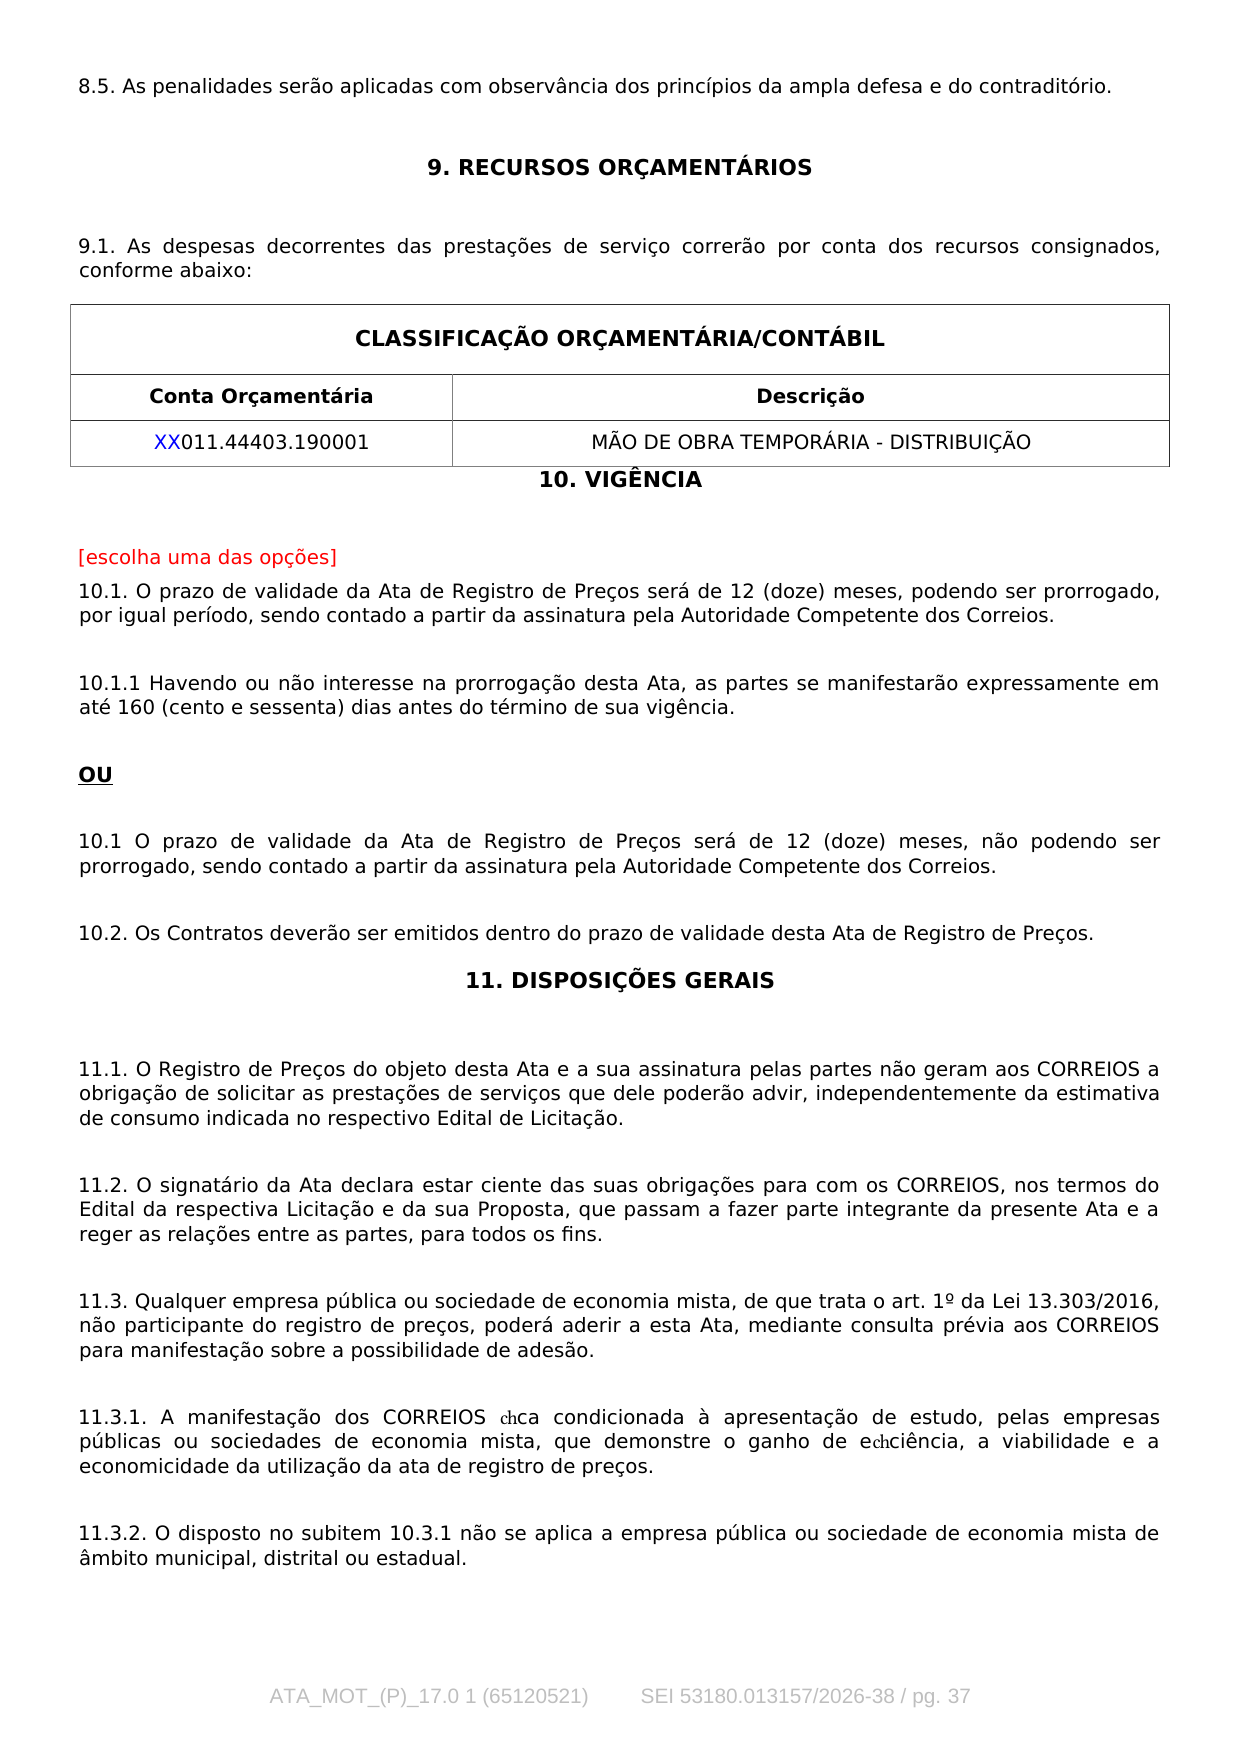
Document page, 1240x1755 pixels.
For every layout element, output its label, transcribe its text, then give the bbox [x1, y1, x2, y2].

table_cell MÃO DE OBRA TEMPORÁRIA - DISTRIBUIÇÃO [453, 421, 1169, 466]
table_header CLASSIFICAÇÃO ORÇAMENTÁRIA/CONTÁBIL [71, 305, 1169, 374]
text 9.1. As despesas decorrentes das prestações de serviço correrão por conta dos recursos consignados, conforme abaixo: [78, 235, 1161, 282]
text 11.1. O Registro de Preços do objeto desta Ata e a sua assinatura pelas partes não geram aos CORREIOS a obrigação de solicitar as prestações de serviços que dele poderão advir, independentemente da estimativa de consumo indicada no respectivo Edital de Licitação. [78, 1058, 1161, 1130]
list As penalidades serão aplicadas com observância dos princípios da ampla defesa e do contraditório. [78, 75, 1161, 98]
text 11.3. Qualquer empresa pública ou sociedade de economia mista, de que trata o art. 1º da Lei 13.303/2016, não participante do registro de preços, poderá aderir a esta Ata, mediante consulta prévia aos CORREIOS para manifestação sobre a possibilidade de adesão. [78, 1290, 1161, 1362]
subtitle 9. RECURSOS ORÇAMENTÁRIOS [73, 155, 1166, 181]
text 11.3.1. A manifestação dos CORREIOS ca condicionada à apresentação de estudo, pelas empresas públicas ou sociedades de economia mista, que demonstre o ganho de eciência, a viabilidade e a economicidade da utilização da ata de registro de preços. [78, 1406, 1161, 1478]
table_cell XX011.44403.190001 [71, 421, 452, 466]
subtitle 11. DISPOSIÇÕES GERAIS [73, 969, 1166, 994]
text 11.3.2. O disposto no subitem 10.3.1 não se aplica a empresa pública ou sociedade de economia mista de âmbito municipal, distrital ou estadual. [78, 1522, 1161, 1570]
table_cell Conta Orçamentária [71, 375, 452, 420]
text [escolha uma das opções] [78, 546, 1168, 569]
text 10.1.1 Havendo ou não interesse na prorrogação desta Ata, as partes se manifestarão expressamente em até 160 (cento e sessenta) dias antes do término de sua vigência. [78, 672, 1161, 719]
text 10.1. O prazo de validade da Ata de Registro de Preços será de 12 (doze) meses, podendo ser prorrogado, por igual período, sendo contado a partir da assinatura pela Autoridade Competente dos Correios. [78, 580, 1161, 627]
table_cell Descrição [453, 375, 1169, 420]
text 10.2. Os Contratos deverão ser emitidos dentro do prazo de validade desta Ata de Registro de Preços. [78, 922, 1161, 945]
text 10.1 O prazo de validade da Ata de Registro de Preços será de 12 (doze) meses, não podendo ser prorrogado, sendo contado a partir da assinatura pela Autoridade Competente dos Correios. [78, 831, 1161, 878]
subtitle 10. VIGÊNCIA [73, 467, 1167, 492]
text OU [78, 763, 1168, 787]
text 11.2. O signatário da Ata declara estar ciente das suas obrigações para com os CORREIOS, nos termos do Edital da respectiva Licitação e da sua Proposta, que passam a fazer parte integrante da presente Ata e a reger as relações entre as partes, para todos os fins. [78, 1174, 1161, 1246]
